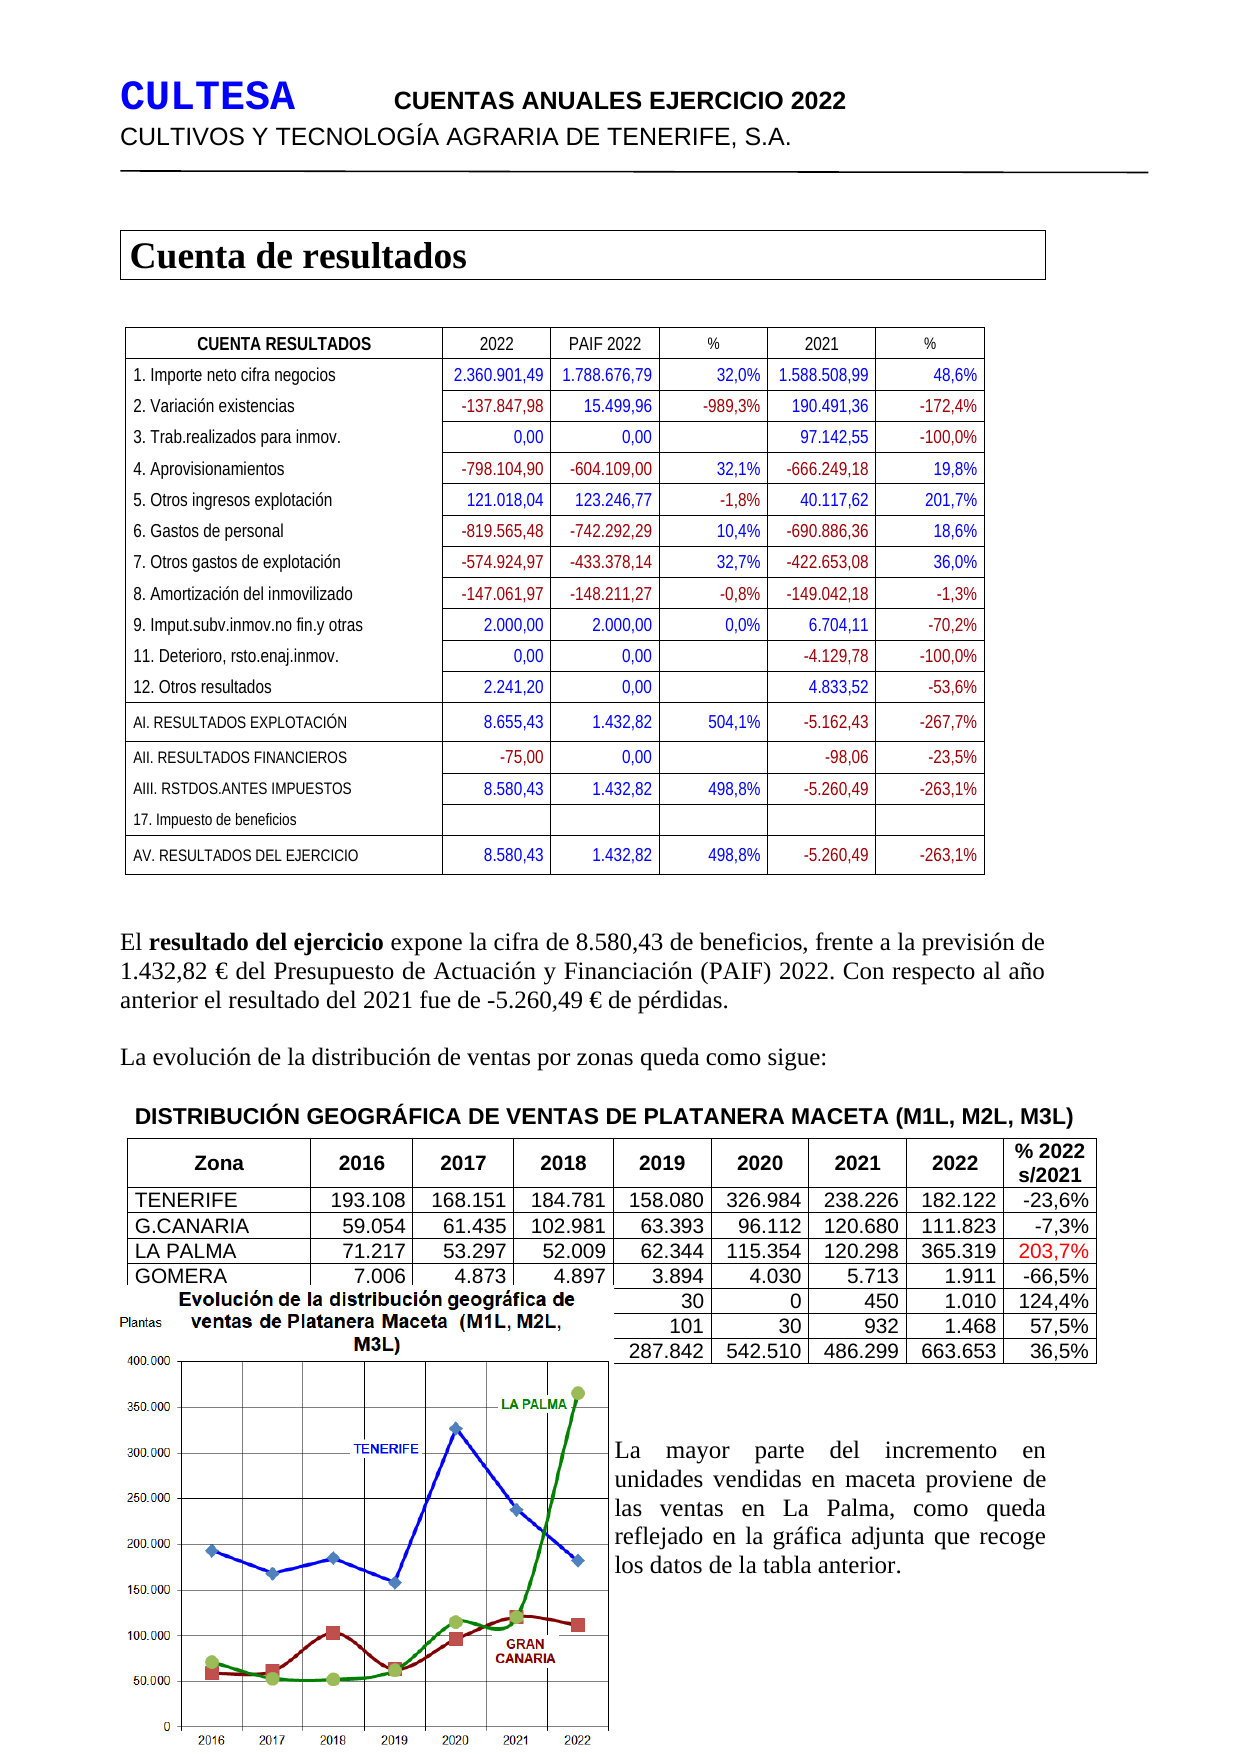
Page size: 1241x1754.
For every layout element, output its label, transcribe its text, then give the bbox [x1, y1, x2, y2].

table_cell 2.000,00 [551, 609, 659, 639]
table_cell 158.080 [614, 1188, 711, 1212]
table_cell 1. Importe neto cifra negocios [126, 359, 442, 389]
table_cell 238.226 [809, 1188, 906, 1212]
table_cell [1157, 1263, 1172, 1288]
table_cell 498,8% [660, 774, 767, 804]
table_cell [1126, 1212, 1142, 1238]
table_cell [1157, 1338, 1172, 1363]
table_cell -100,0% [876, 422, 984, 452]
table_cell [551, 805, 659, 835]
table_cell 9. Imput.subv.inmov.no fin.y otras [126, 608, 442, 639]
table_cell 62.344 [614, 1239, 711, 1263]
table_cell [1111, 1138, 1126, 1187]
table_cell 4.833,52 [768, 672, 875, 702]
table_cell [1157, 1288, 1172, 1313]
table_cell 32,7% [660, 547, 767, 577]
table_cell 102.981 [514, 1213, 613, 1238]
table_cell [1233, 1338, 1240, 1363]
table_cell [1157, 1138, 1172, 1187]
table_cell 7. Otros gastos de explotación [126, 546, 442, 577]
text La evolución de la distribución de ventas por zonas queda como sigue: [120, 1042, 1046, 1071]
table_cell -422.653,08 [768, 547, 875, 577]
table_cell [1097, 1263, 1111, 1288]
table_cell [1187, 1263, 1202, 1288]
table_cell 63.393 [614, 1213, 711, 1238]
table_cell 52.009 [514, 1239, 613, 1263]
table_cell 4.897 [514, 1264, 613, 1285]
table_cell 97.142,55 [768, 422, 875, 452]
table_cell 1.432,82 [551, 836, 659, 874]
table_cell 2018 [514, 1139, 613, 1187]
table_cell -66,5% [1004, 1264, 1096, 1288]
table_cell 32,1% [660, 453, 767, 483]
table_cell 5.713 [809, 1264, 906, 1288]
table_cell 11. Deterioro, rsto.enaj.inmov. [126, 640, 442, 671]
table_cell -137.847,98 [443, 391, 550, 421]
table_cell 201,7% [876, 484, 984, 514]
table_cell -0,8% [660, 578, 767, 608]
table_cell 663.653 [907, 1339, 1003, 1363]
table_cell [1172, 1212, 1187, 1238]
table_cell 3. Trab.realizados para inmov. [126, 421, 442, 452]
table_cell -23,6% [1004, 1188, 1096, 1212]
table_cell 124,4% [1004, 1289, 1096, 1313]
table_cell -267,7% [876, 703, 984, 741]
table_cell -5.260,49 [768, 774, 875, 804]
table_cell 121.018,04 [443, 484, 550, 514]
table_header 2022 [443, 328, 550, 358]
table_cell 15.499,96 [551, 391, 659, 421]
table_cell [1126, 1338, 1142, 1363]
table_cell 1.010 [907, 1289, 1003, 1313]
table_cell -75,00 [443, 742, 550, 772]
table_cell -666.249,18 [768, 453, 875, 483]
table_cell 61.435 [413, 1213, 513, 1238]
table_cell 120.298 [809, 1239, 906, 1263]
table_cell 2022 [907, 1139, 1003, 1187]
table_cell [660, 805, 767, 835]
table_cell 498,8% [660, 836, 767, 874]
table_cell [1111, 1263, 1126, 1288]
table_cell LA PALMA [128, 1239, 310, 1263]
table_cell [1142, 1238, 1157, 1263]
table_cell [1203, 1187, 1218, 1212]
table_cell 2.000,00 [443, 609, 550, 639]
table_cell [1203, 1338, 1218, 1363]
table_cell [1142, 1313, 1157, 1338]
table_cell [1218, 1187, 1233, 1212]
table_header 2021 [768, 328, 875, 358]
table_cell 4.030 [712, 1264, 808, 1288]
table_cell -798.104,90 [443, 453, 550, 483]
table_cell -172,4% [876, 391, 984, 421]
table_cell 450 [809, 1289, 906, 1313]
table_cell 40.117,62 [768, 484, 875, 514]
table_cell 287.842 [615, 1339, 711, 1363]
table_cell 1.911 [907, 1264, 1003, 1288]
table_cell [1203, 1212, 1218, 1238]
table_cell -4.129,78 [768, 641, 875, 671]
table_cell [1233, 1263, 1240, 1288]
table_cell 123.246,77 [551, 484, 659, 514]
table_cell [1187, 1138, 1202, 1187]
table_cell [660, 742, 767, 772]
table_cell 111.823 [907, 1213, 1003, 1238]
table_cell -70,2% [876, 609, 984, 639]
table_cell [1172, 1313, 1187, 1338]
table_cell [1218, 1313, 1233, 1338]
table_cell 71.217 [311, 1239, 412, 1263]
table_cell -742.292,29 [551, 516, 659, 546]
table_cell -148.211,27 [551, 578, 659, 608]
table_cell [1218, 1238, 1233, 1263]
table_cell 53.297 [413, 1239, 513, 1263]
table_cell [1203, 1263, 1218, 1288]
table_cell 1.588.508,99 [768, 359, 875, 389]
table_cell 203,7% [1004, 1239, 1096, 1263]
table_cell [1172, 1238, 1187, 1263]
table_cell [1157, 1187, 1172, 1212]
text El resultado del ejercicio expone la cifra de 8.580,43 de beneficios, frente a la previsión de 1.432,82 € del Presupuesto de Actuación y Financiación (PAIF) 2022. Con respecto al año anterior el resultado del 2021 fue de -5.260,49 € de pérdidas. [120, 927, 1046, 1014]
table_cell [1187, 1338, 1202, 1363]
table_cell -53,6% [876, 672, 984, 702]
table_cell [1172, 1187, 1187, 1212]
table_cell [1233, 1187, 1240, 1212]
table_cell [1218, 1263, 1233, 1288]
table_cell [1097, 1313, 1111, 1338]
table_cell G.CANARIA [128, 1213, 310, 1238]
table_cell 2.241,20 [443, 672, 550, 702]
table_cell [1233, 1288, 1240, 1313]
table_cell [1097, 1212, 1111, 1238]
table_cell [1126, 1288, 1142, 1313]
table_cell 8.580,43 [443, 836, 550, 874]
table_cell [1126, 1238, 1142, 1263]
table_cell 2.360.901,49 [443, 359, 550, 389]
table_cell [1142, 1338, 1157, 1363]
table_header % [660, 328, 767, 358]
table_cell [1233, 1138, 1240, 1187]
table_cell 1.432,82 [551, 703, 659, 741]
table_cell 1.432,82 [551, 774, 659, 804]
table_cell [1218, 1138, 1233, 1187]
table_cell 8.580,43 [443, 774, 550, 804]
table_cell [1187, 1212, 1202, 1238]
table_cell 2017 [413, 1139, 513, 1187]
table_cell 36,0% [876, 547, 984, 577]
table_cell 0,00 [551, 422, 659, 452]
table_cell 10,4% [660, 516, 767, 546]
table_cell [660, 422, 767, 452]
table_cell -819.565,48 [443, 516, 550, 546]
table_cell [1142, 1187, 1157, 1212]
table_cell 7.006 [311, 1264, 412, 1285]
table_cell [768, 805, 875, 835]
table_cell [1111, 1338, 1126, 1363]
table_cell 486.299 [809, 1339, 906, 1363]
table_cell 32,0% [660, 359, 767, 389]
table_cell 932 [809, 1314, 906, 1338]
table_cell 6. Gastos de personal [126, 515, 442, 546]
table_cell [1097, 1288, 1111, 1313]
table_cell 18,6% [876, 516, 984, 546]
table_header % [876, 328, 984, 358]
table_cell -1,8% [660, 484, 767, 514]
table_cell 504,1% [660, 703, 767, 741]
table_cell [1126, 1313, 1142, 1338]
table_cell 6.704,11 [768, 609, 875, 639]
table_cell [1218, 1212, 1233, 1238]
table_cell Zona [128, 1139, 310, 1187]
table_cell -5.162,43 [768, 703, 875, 741]
table_cell 365.319 [907, 1239, 1003, 1263]
table_cell 5. Otros ingresos explotación [126, 483, 442, 514]
table_cell AI. RESULTADOS EXPLOTACIÓN [126, 703, 442, 741]
table_cell TENERIFE [128, 1188, 310, 1212]
table_cell 168.151 [413, 1188, 513, 1212]
table_cell [1142, 1263, 1157, 1288]
table_cell [1233, 1238, 1240, 1263]
table_cell [1172, 1263, 1187, 1288]
text La mayor parte del incremento en unidades vendidas en maceta proviene de las ventas en La Palma, como queda reflejado en la gráfica adjunta que recoge los datos de la tabla anterior. [615, 1435, 1046, 1579]
table_cell 8.655,43 [443, 703, 550, 741]
table_cell [1172, 1288, 1187, 1313]
table_cell -433.378,14 [551, 547, 659, 577]
table_cell -5.260,49 [768, 836, 875, 874]
table_cell 182.122 [907, 1188, 1003, 1212]
table_cell 8. Amortización del inmovilizado [126, 577, 442, 608]
table_cell -989,3% [660, 391, 767, 421]
table_cell [1111, 1288, 1126, 1313]
table_cell 542.510 [712, 1339, 808, 1363]
table_cell -23,5% [876, 742, 984, 772]
table_cell -574.924,97 [443, 547, 550, 577]
table_cell [1097, 1187, 1111, 1212]
table_cell [1126, 1263, 1142, 1288]
table_cell 4.873 [413, 1264, 513, 1285]
table_cell [1203, 1288, 1218, 1313]
table_cell 57,5% [1004, 1314, 1096, 1338]
table_cell -1,3% [876, 578, 984, 608]
table_cell 2. Variación existencias [126, 390, 442, 421]
table_cell 12. Otros resultados [126, 671, 442, 702]
table_header CUENTA RESULTADOS [126, 328, 442, 358]
table_cell [1142, 1212, 1157, 1238]
table_cell -604.109,00 [551, 453, 659, 483]
table_cell AIII. RSTDOS.ANTES IMPUESTOS [126, 773, 442, 804]
table_cell [1097, 1338, 1111, 1363]
table_cell 0 [712, 1289, 808, 1313]
table_cell [1172, 1338, 1187, 1363]
table_cell 3.894 [614, 1264, 711, 1288]
table_cell GOMERA [128, 1264, 310, 1285]
table_cell [1187, 1187, 1202, 1212]
table_cell 326.984 [712, 1188, 808, 1212]
table_cell [1203, 1138, 1218, 1187]
table_cell [1218, 1338, 1233, 1363]
table_cell [1233, 1313, 1240, 1338]
table_cell 1.468 [907, 1314, 1003, 1338]
table_cell -149.042,18 [768, 578, 875, 608]
table_cell AV. RESULTADOS DEL EJERCICIO [126, 836, 442, 874]
table_cell 1.788.676,79 [551, 359, 659, 389]
table_cell [1187, 1238, 1202, 1263]
text Cuenta de resultados [121, 231, 1045, 279]
table_cell 0,00 [551, 641, 659, 671]
table_cell 17. Impuesto de beneficios [126, 804, 442, 835]
table_cell 2020 [712, 1139, 808, 1187]
table_cell -263,1% [876, 836, 984, 874]
table_cell [1142, 1138, 1157, 1187]
table_cell -100,0% [876, 641, 984, 671]
table_cell 59.054 [311, 1213, 412, 1238]
table_cell 2021 [809, 1139, 906, 1187]
table_cell [1157, 1313, 1172, 1338]
table_cell [1187, 1313, 1202, 1338]
table_cell [1111, 1212, 1126, 1238]
table_cell AII. RESULTADOS FINANCIEROS [126, 742, 442, 772]
table_cell [1111, 1187, 1126, 1212]
table_cell 184.781 [514, 1188, 613, 1212]
table_cell 190.491,36 [768, 391, 875, 421]
table_cell [660, 641, 767, 671]
table_cell [1126, 1187, 1142, 1212]
table_cell [443, 805, 550, 835]
table_cell [1111, 1313, 1126, 1338]
table_cell -7,3% [1004, 1213, 1096, 1238]
table_cell [1172, 1138, 1187, 1187]
table_cell [1203, 1238, 1218, 1263]
table_cell [1111, 1238, 1126, 1263]
table_cell [1142, 1288, 1157, 1313]
table_cell 30 [615, 1289, 711, 1313]
table_header PAIF 2022 [551, 328, 659, 358]
table_cell -690.886,36 [768, 516, 875, 546]
table_cell [1218, 1288, 1233, 1313]
table_cell 96.112 [712, 1213, 808, 1238]
table_cell 4. Aprovisionamientos [126, 452, 442, 483]
table_cell 0,00 [551, 742, 659, 772]
table_cell 193.108 [311, 1188, 412, 1212]
table_cell 0,00 [443, 422, 550, 452]
table_cell 0,00 [551, 672, 659, 702]
table_cell [1203, 1313, 1218, 1338]
table_header DISTRIBUCIÓN GEOGRÁFICA DE VENTAS DE PLATANERA MACETA (M1L, M2L, M3L) [127, 1095, 1240, 1138]
table_cell 2016 [311, 1139, 412, 1187]
table_cell 36,5% [1004, 1339, 1096, 1363]
table_cell 120.680 [809, 1213, 906, 1238]
table_cell -98,06 [768, 742, 875, 772]
table_cell 101 [615, 1314, 711, 1338]
table_cell [660, 672, 767, 702]
table_cell 30 [712, 1314, 808, 1338]
table_cell 2019 [614, 1139, 711, 1187]
table_cell [1157, 1238, 1172, 1263]
table_cell -263,1% [876, 774, 984, 804]
table_cell [876, 805, 984, 835]
table_cell [1097, 1238, 1111, 1263]
table_cell 19,8% [876, 453, 984, 483]
table_cell [1157, 1212, 1172, 1238]
table_cell [1233, 1212, 1240, 1238]
table_cell [1187, 1288, 1202, 1313]
table_cell 48,6% [876, 359, 984, 389]
table_cell 115.354 [712, 1239, 808, 1263]
table_cell [1097, 1138, 1111, 1187]
table_cell 0,0% [660, 609, 767, 639]
table_cell % 2022 s/2021 [1004, 1139, 1096, 1187]
table_cell -147.061,97 [443, 578, 550, 608]
table_cell [1126, 1138, 1142, 1187]
table_cell 0,00 [443, 641, 550, 671]
